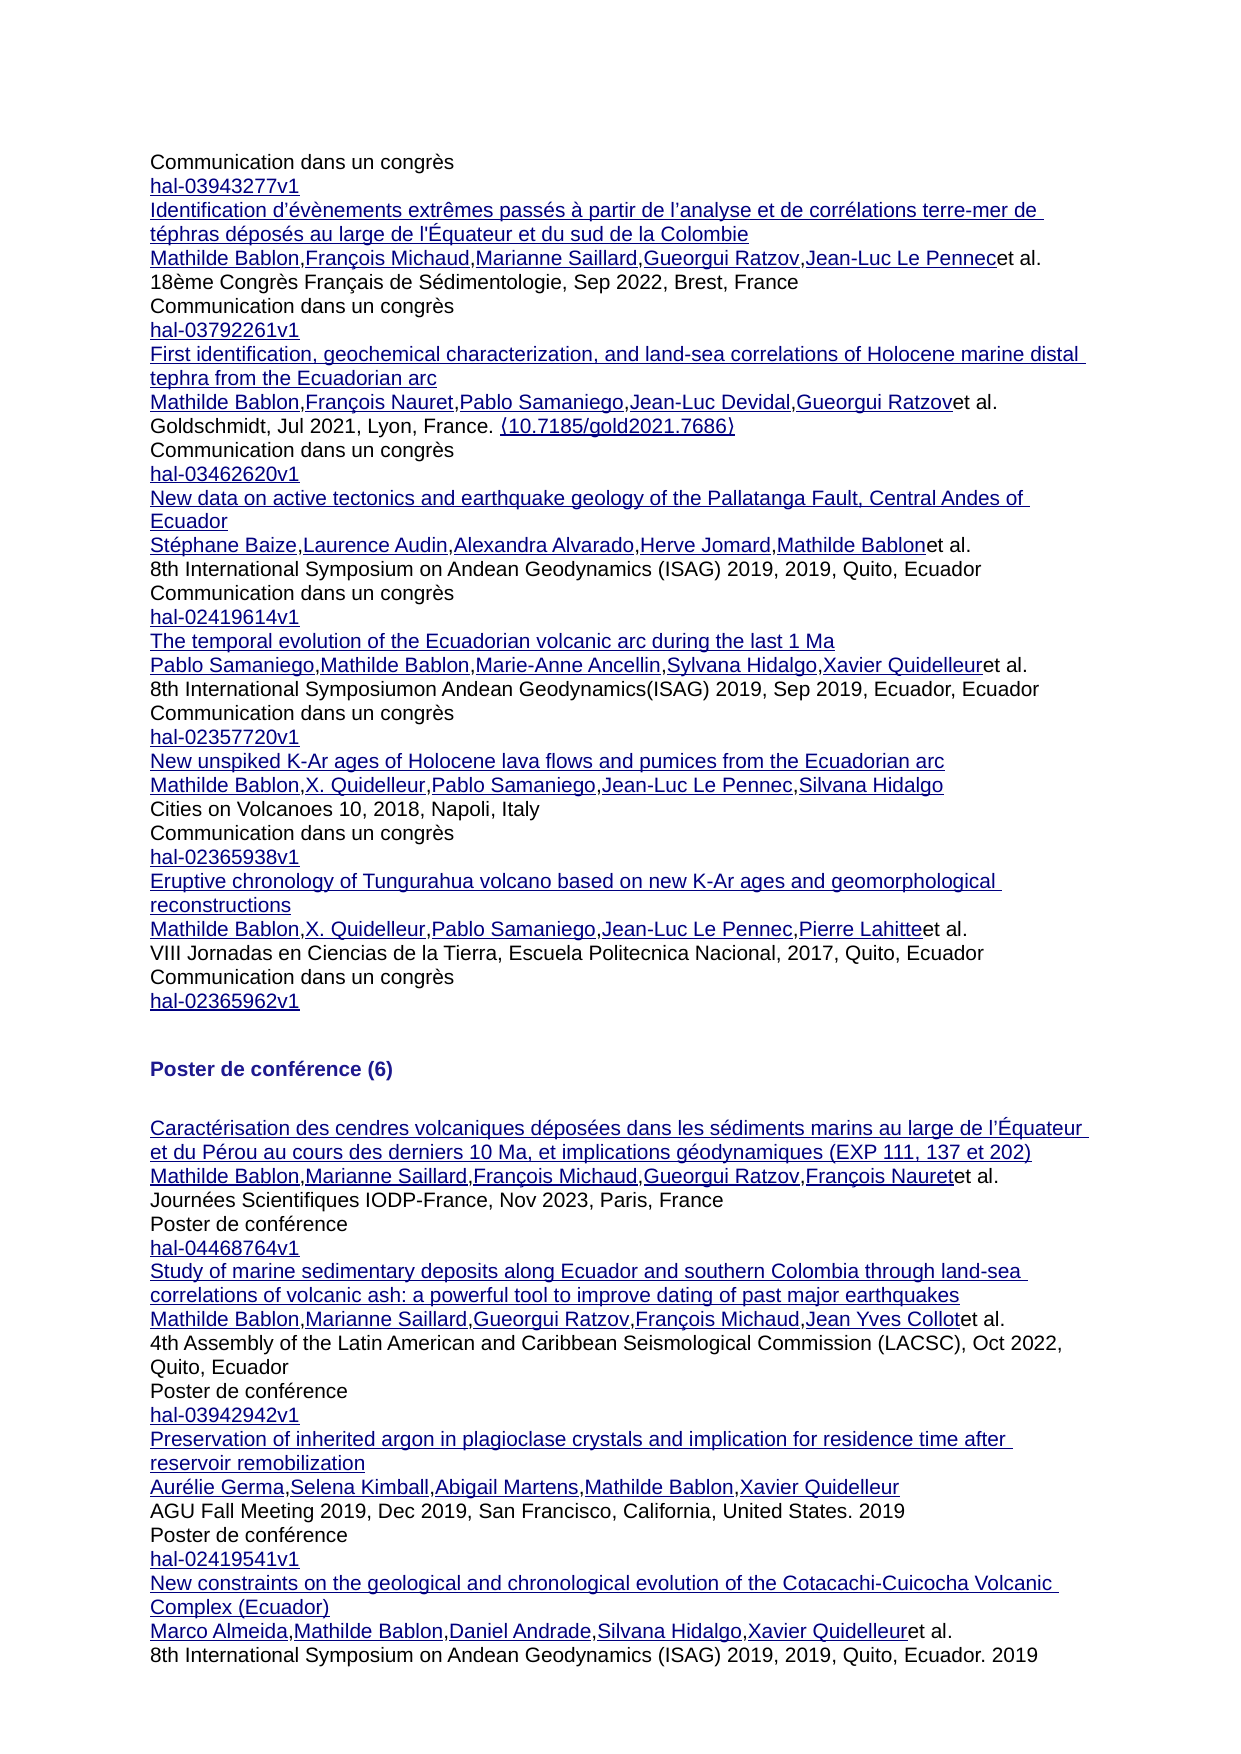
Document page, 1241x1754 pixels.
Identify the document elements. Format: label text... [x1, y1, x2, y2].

table_cell New constraints on the geological and chronological evolution of the Cotacachi-Cuicocha Volcanic Complex (Ecuador) Marco Almeida,Mathilde Bablon,Daniel Andrade,Silvana Hidalgo,Xavier Quidelleuret al. 8th International Symposium on Andean Geodynamics (ISAG) 2019, 2019, Quito, Ecuador. 2019 [150, 1571, 1090, 1667]
table_cell Eruptive chronology of Tungurahua volcano based on new K-Ar ages and geomorphological reconstructions Mathilde Bablon,X. Quidelleur,Pablo Samaniego,Jean-Luc Le Pennec,Pierre Lahitteet al. VIII Jornadas en Ciencias de la Tierra, Escuela Politecnica Nacional, 2017, Quito, Ecuador Communication dans un congrès hal-02365962v1 [150, 869, 1090, 1012]
table_cell New data on active tectonics and earthquake geology of the Pallatanga Fault, Central Andes of Ecuador Stéphane Baize,Laurence Audin,Alexandra Alvarado,Herve Jomard,Mathilde Bablonet al. 8th International Symposium on Andean Geodynamics (ISAG) 2019, 2019, Quito, Ecuador Communication dans un congrès hal-02419614v1 [150, 485, 1090, 629]
table_cell The temporal evolution of the Ecuadorian volcanic arc during the last 1 Ma Pablo Samaniego,Mathilde Bablon,Marie-Anne Ancellin,Sylvana Hidalgo,Xavier Quidelleuret al. 8th International Symposiumon Andean Geodynamics(ISAG) 2019, Sep 2019, Ecuador, Ecuador Communication dans un congrès hal-02357720v1 [150, 629, 1090, 749]
table_cell Identification d’évènements extrêmes passés à partir de l’analyse et de corrélations terre-mer de téphras déposés au large de l'Équateur et du sud de la Colombie Mathilde Bablon,François Michaud,Marianne Saillard,Gueorgui Ratzov,Jean-Luc Le Pennecet al. 18ème Congrès Français de Sédimentologie, Sep 2022, Brest, France Communication dans un congrès hal-03792261v1 [150, 198, 1090, 342]
table_header Caractérisation des cendres volcaniques déposées dans les sédiments marins au large de l’Équateur et du Pérou au cours des derniers 10 Ma, et implications géodynamiques (EXP 111, 137 et 202) Mathilde Bablon,Marianne Saillard,François Michaud,Gueorgui Ratzov,François Nauretet al. Journées Scientifiques IODP-France, Nov 2023, Paris, France Poster de conférence hal-04468764v1 [150, 1116, 1090, 1259]
table_cell Study of marine sedimentary deposits along Ecuador and southern Colombia through land-sea correlations of volcanic ash: a powerful tool to improve dating of past major earthquakes Mathilde Bablon,Marianne Saillard,Gueorgui Ratzov,François Michaud,Jean Yves Collotet al. 4th Assembly of the Latin American and Caribbean Seismological Commission (LACSC), Oct 2022, Quito, Ecuador Poster de conférence hal-03942942v1 [150, 1259, 1090, 1427]
table_cell Communication dans un congrès hal-03943277v1 [150, 150, 1090, 198]
subtitle Poster de conférence (6) [150, 1057, 1090, 1081]
table_cell First identification, geochemical characterization, and land-sea correlations of Holocene marine distal tephra from the Ecuadorian arc Mathilde Bablon,François Nauret,Pablo Samaniego,Jean-Luc Devidal,Gueorgui Ratzovet al. Goldschmidt, Jul 2021, Lyon, France. ⟨10.7185/gold2021.7686⟩ Communication dans un congrès hal-03462620v1 [150, 342, 1090, 485]
table_cell New unspiked K-Ar ages of Holocene lava flows and pumices from the Ecuadorian arc Mathilde Bablon,X. Quidelleur,Pablo Samaniego,Jean-Luc Le Pennec,Silvana Hidalgo Cities on Volcanoes 10, 2018, Napoli, Italy Communication dans un congrès hal-02365938v1 [150, 749, 1090, 869]
table_cell Preservation of inherited argon in plagioclase crystals and implication for residence time after reservoir remobilization Aurélie Germa,Selena Kimball,Abigail Martens,Mathilde Bablon,Xavier Quidelleur AGU Fall Meeting 2019, Dec 2019, San Francisco, California, United States. 2019 Poster de conférence hal-02419541v1 [150, 1427, 1090, 1571]
